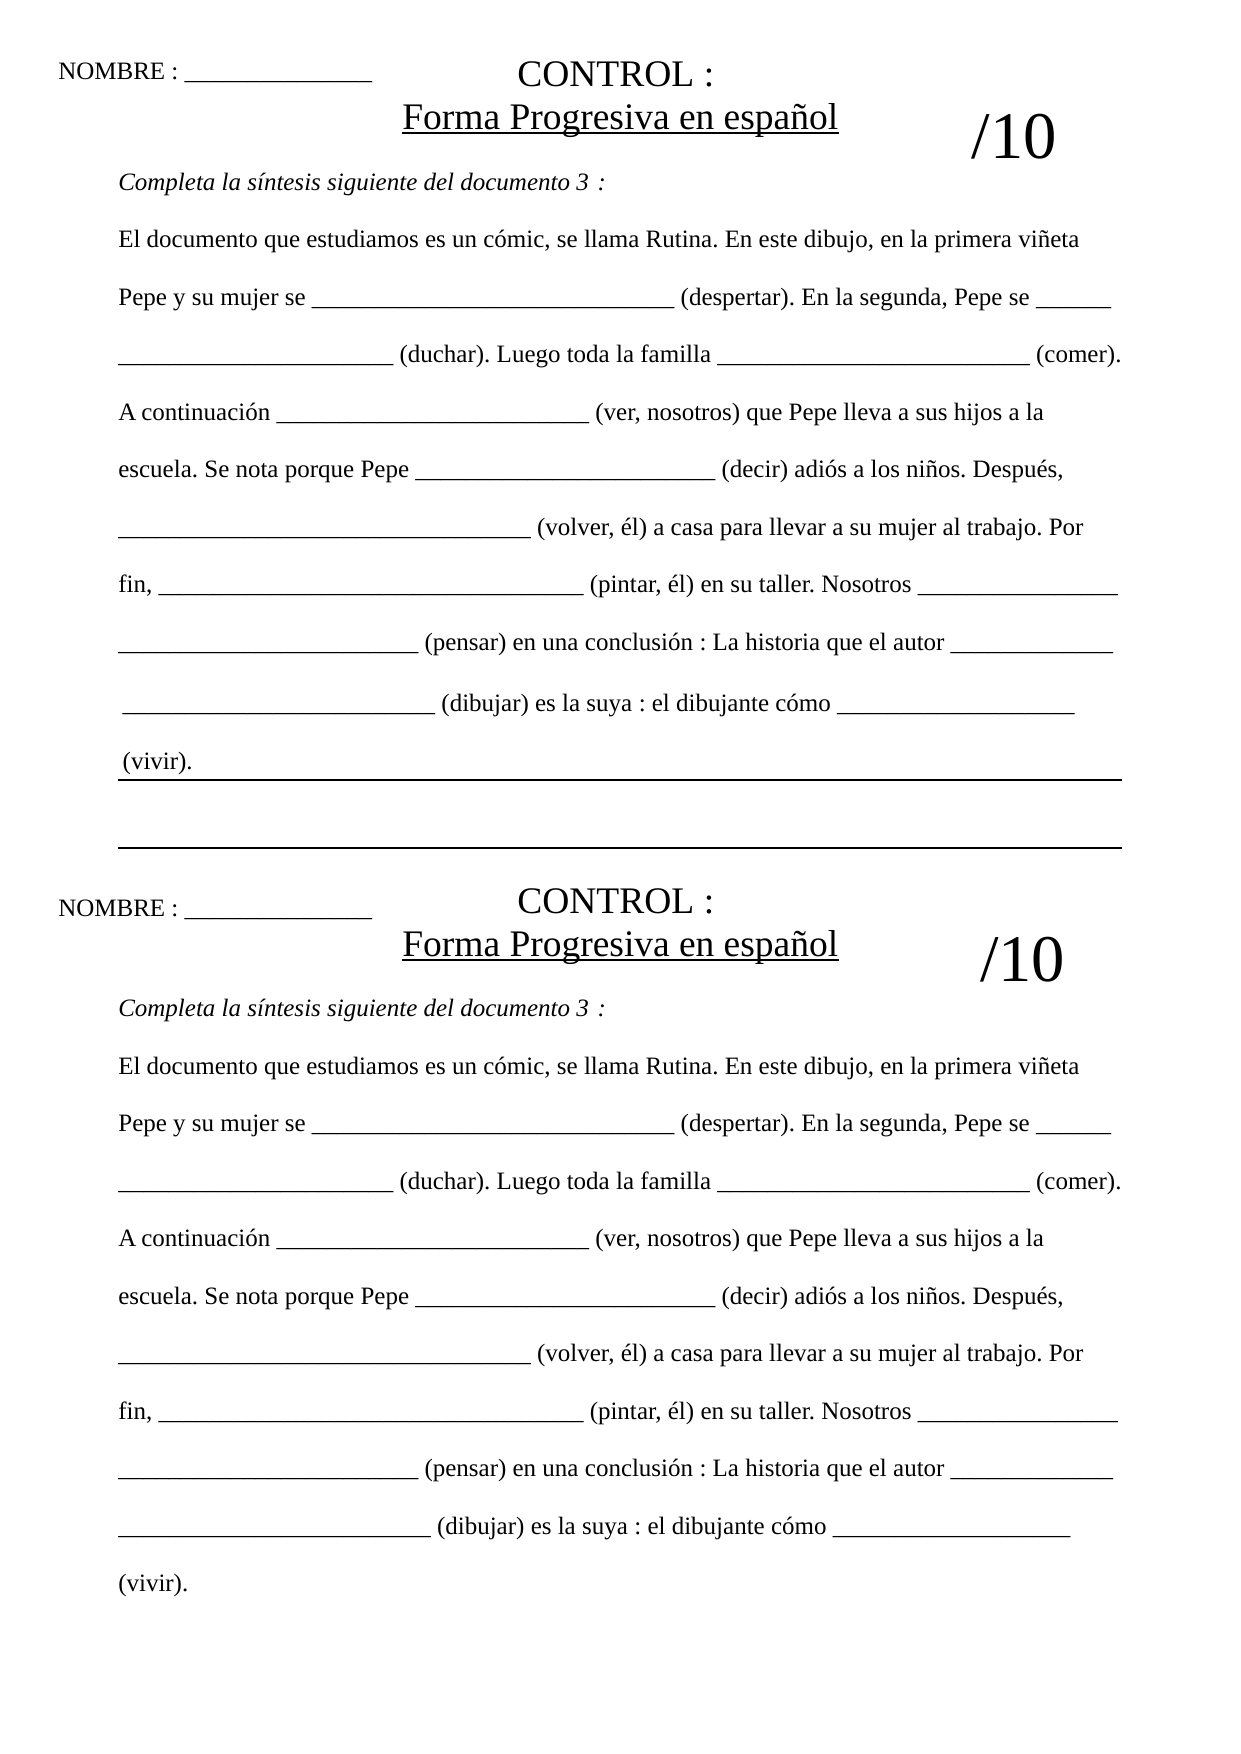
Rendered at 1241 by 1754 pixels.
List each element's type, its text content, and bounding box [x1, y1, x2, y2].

text Completa la síntesis siguiente del documento 3 : [118, 993, 1122, 1022]
text Completa la síntesis siguiente del documento 3 : [118, 167, 1122, 195]
text ________________________ (pensar) en una conclusión : La historia que el autor _____________ [118, 1453, 1122, 1482]
text _________________________ (dibujar) es la suya : el dibujante cómo ___________________ (vivir). [118, 1511, 1122, 1597]
text El documento que estudiamos es un cómic, se llama Rutina. En este dibujo, en la primera viñeta Pepe y su mujer se _____________________________ (despertar). En la segunda, Pepe se ______ [118, 1051, 1122, 1137]
text El documento que estudiamos es un cómic, se llama Rutina. En este dibujo, en la primera viñeta Pepe y su mujer se _____________________________ (despertar). En la segunda, Pepe se ______ [118, 224, 1122, 310]
text A continuación _________________________ (ver, nosotros) que Pepe lleva a sus hijos a la escuela. Se nota porque Pepe ________________________ (decir) adiós a los niños. Después, _________________________________ (volver, él) a casa para llevar a su mujer al trabajo. Por fin, __________________________________ (pintar, él) en su taller. Nosotros ________________ [118, 1223, 1122, 1424]
text CONTROL : [118, 878, 1122, 921]
text A continuación _________________________ (ver, nosotros) que Pepe lleva a sus hijos a la escuela. Se nota porque Pepe ________________________ (decir) adiós a los niños. Después, _________________________________ (volver, él) a casa para llevar a su mujer al trabajo. Por fin, __________________________________ (pintar, él) en su taller. Nosotros ________________ [118, 397, 1122, 598]
text ______________________ (duchar). Luego toda la familla _________________________ (comer). [118, 1166, 1122, 1194]
text Forma Progresiva en español [118, 95, 1122, 138]
text CONTROL : [118, 52, 1122, 95]
text ______________________ (duchar). Luego toda la familla _________________________ (comer). [118, 339, 1122, 368]
text Forma Progresiva en español [118, 921, 1122, 964]
text ________________________ (pensar) en una conclusión : La historia que el autor _____________ [118, 627, 1122, 655]
text _________________________ (dibujar) es la suya : el dibujante cómo ___________________ (vivir). [118, 684, 1122, 779]
